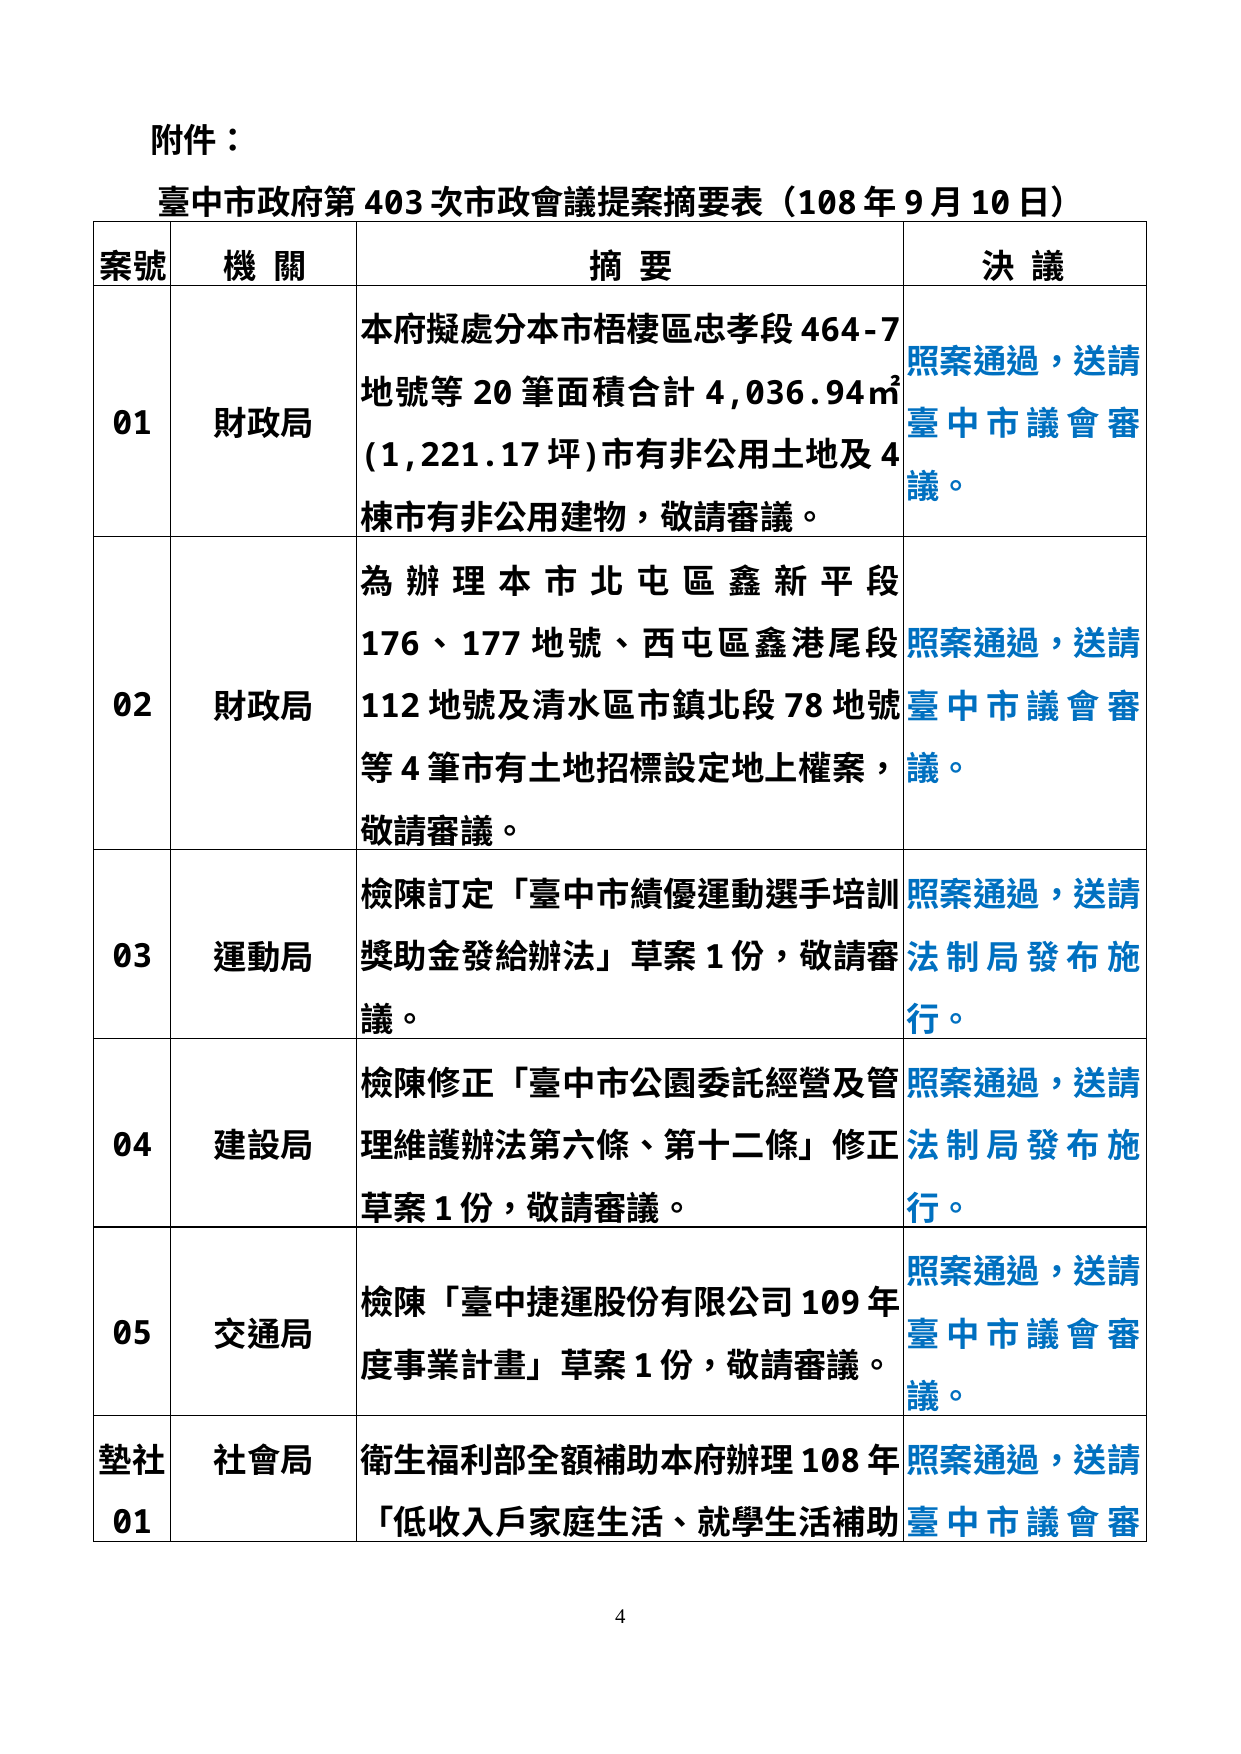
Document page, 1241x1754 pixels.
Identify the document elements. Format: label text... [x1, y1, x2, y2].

table_header 決 議 [904, 222, 1146, 285]
table_cell 建設局 [171, 1039, 356, 1226]
table_cell 社會局 [171, 1416, 356, 1541]
table_header 案號 [94, 222, 170, 285]
table_cell 交通局 [171, 1228, 356, 1415]
table_cell 財政局 [171, 537, 356, 849]
table_cell 03 [94, 850, 170, 1038]
table_cell 照案通過，送請臺中市議會審議。 [904, 286, 1146, 536]
table_cell 04 [94, 1039, 170, 1226]
table_cell 照案通過，送請臺中市議會審議。 [904, 537, 1146, 849]
table_cell 墊社01 [94, 1416, 170, 1541]
table_header 摘 要 [357, 222, 903, 285]
table_cell 照案通過，送請臺中市議會審 [904, 1416, 1146, 1541]
table_cell 運動局 [171, 850, 356, 1038]
text 臺中市政府第403次市政會議提案摘要表（108年9月10日） [150, 159, 1090, 221]
table_cell 02 [94, 537, 170, 849]
table_cell 本府擬處分本市梧棲區忠孝段464-7地號等20筆面積合計4,036.94㎡(1,221.17坪)市有非公用土地及4棟市有非公用建物，敬請審議。 [357, 286, 903, 536]
table_cell 為辦理本市北屯區鑫新平段176、177地號、西屯區鑫港尾段112地號及清水區市鎮北段78地號等4筆市有土地招標設定地上權案，敬請審議。 [357, 537, 903, 849]
table_cell 檢陳修正「臺中市公園委託經營及管理維護辦法第六條、第十二條」修正草案1份，敬請審議。 [357, 1039, 903, 1226]
table_cell 財政局 [171, 286, 356, 536]
table_cell 05 [94, 1228, 170, 1415]
table_cell 照案通過，送請法制局發布施行。 [904, 1039, 1146, 1226]
table_cell 照案通過，送請法制局發布施行。 [904, 850, 1146, 1038]
table_header 機 關 [171, 222, 356, 285]
table_cell 照案通過，送請臺中市議會審議。 [904, 1228, 1146, 1415]
table_cell 01 [94, 286, 170, 536]
table_cell 檢陳訂定「臺中市績優運動選手培訓獎助金發給辦法」草案1份，敬請審議。 [357, 850, 903, 1038]
table_cell 衛生福利部全額補助本府辦理108年「低收入戶家庭生活、就學生活補助 [357, 1416, 903, 1541]
text 附件： [150, 96, 1090, 159]
table_cell 檢陳「臺中捷運股份有限公司109年度事業計畫」草案1份，敬請審議。 [357, 1228, 903, 1415]
